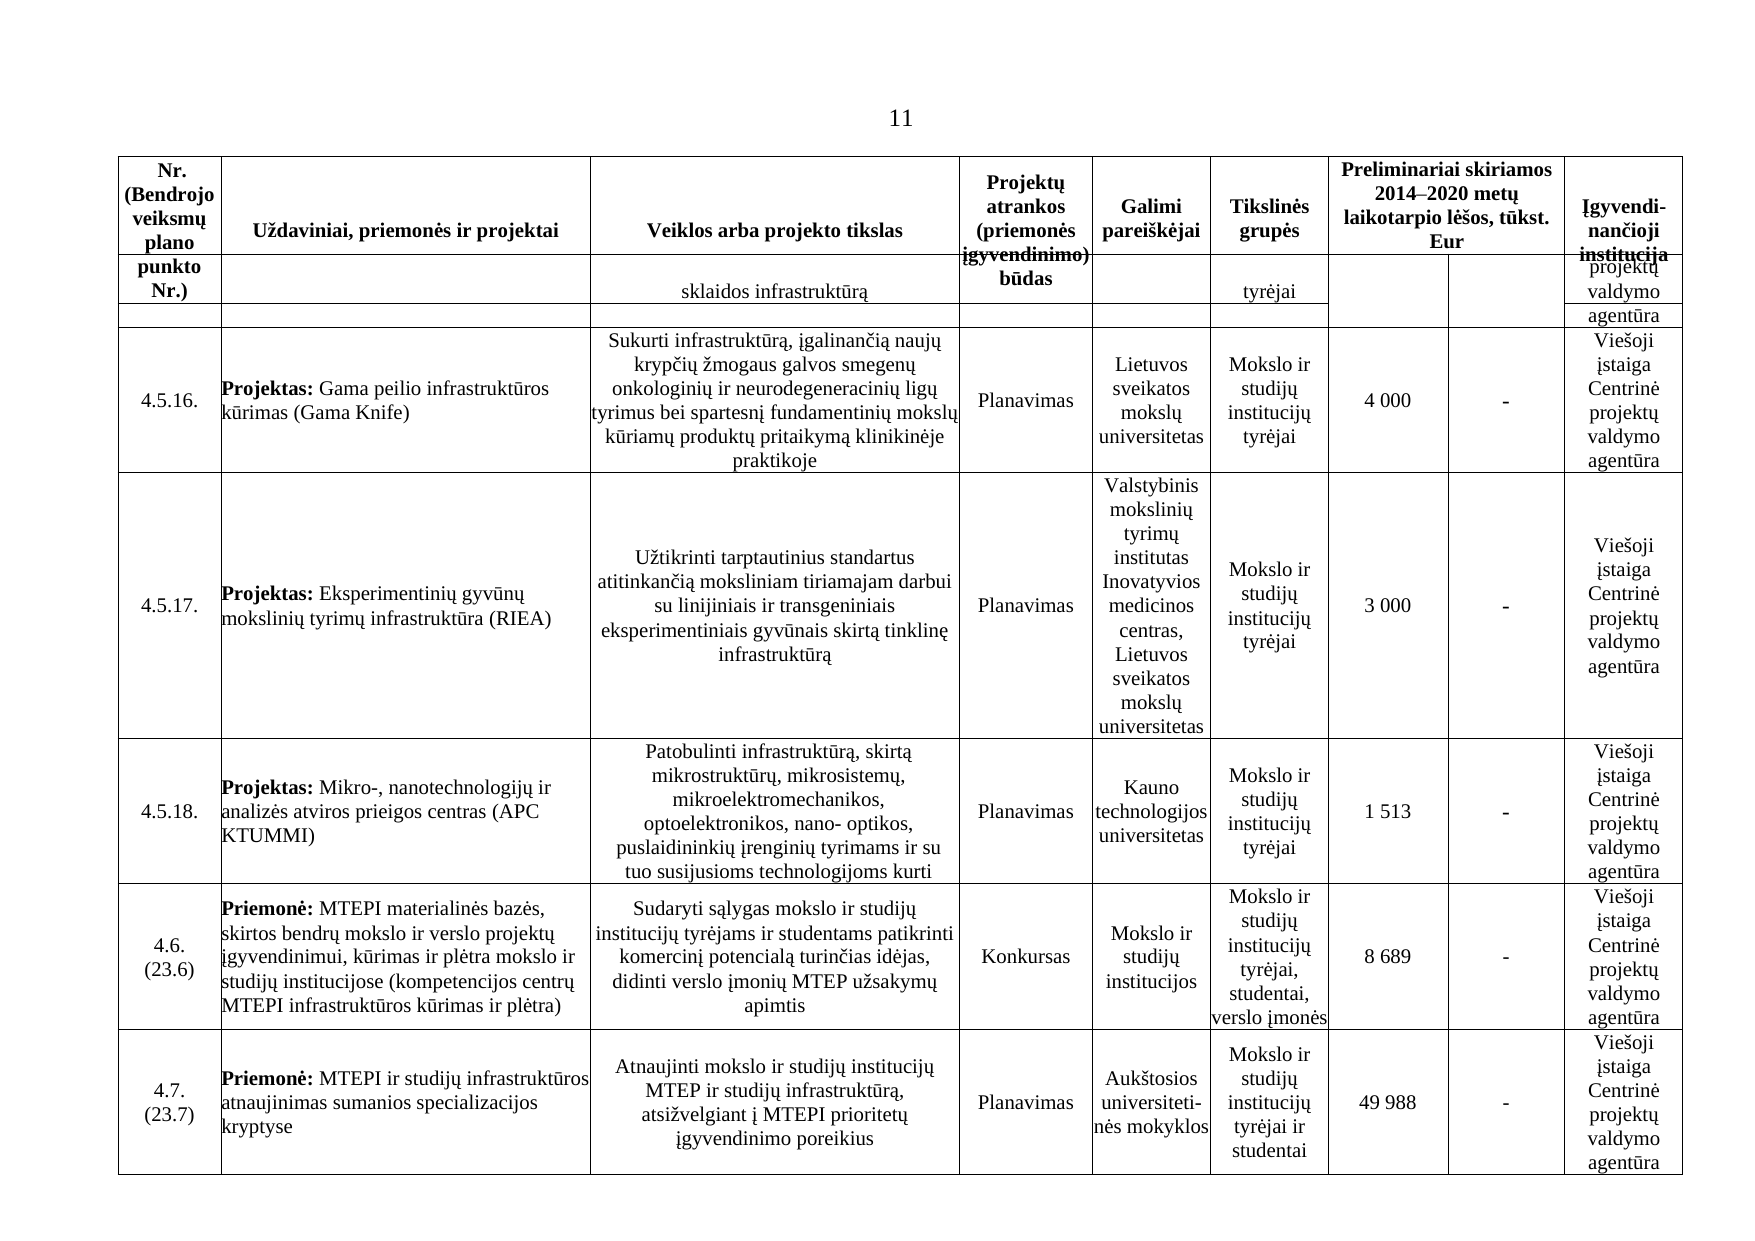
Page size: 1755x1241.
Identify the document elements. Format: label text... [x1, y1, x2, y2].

table_cell 4.5.18. [119, 739, 221, 883]
table_cell [1093, 304, 1210, 327]
table_cell - [1449, 328, 1564, 472]
table_cell [222, 255, 590, 303]
table_cell 49 988 [1329, 1030, 1448, 1174]
table_cell Planavimas [960, 1030, 1092, 1174]
table_cell 4.5.15. [119, 255, 221, 303]
table_cell Projektas: Mikro-, nanotechnologijų ir analizės atviros prieigos centras (APC KTUMMI) [222, 739, 590, 883]
table_cell [1093, 255, 1210, 303]
table_cell Sukurti infrastruktūrą, įgalinančią naujų krypčių žmogaus galvos smegenų onkologinių ir neurodegeneracinių ligų tyrimus bei spartesnį fundamentinių mokslų kūriamų produktų pritaikymą klinikinėje praktikoje [591, 328, 959, 472]
table_cell 4.5.17. [119, 473, 221, 738]
table_cell [591, 739, 601, 883]
table_cell Viešoji įstaiga Centrinė projektų valdymo agentūra [1565, 255, 1682, 303]
table_cell Mokslo ir studijų institucijų tyrėjai, studentai, verslo įmonės [1211, 884, 1328, 1029]
table_cell Mokslo ir studijų institucijos [1093, 884, 1210, 1029]
table_cell 8 689 [1329, 884, 1448, 1029]
table_cell Sudaryti sąlygas mokslo ir studijų institucijų tyrėjams ir studentams patikrinti komercinį potencialą turinčias idėjas, didinti verslo įmonių MTEP užsakymų apimtis [591, 884, 959, 1029]
table_header Uždaviniai, priemonės ir projektai [222, 157, 590, 254]
table_header Galimi pareiškėjai [1093, 157, 1210, 254]
table_cell Viešoji įstaiga Centrinė projektų valdymo agentūra [1565, 739, 1682, 883]
table_cell Mokslo ir studijų institucijų tyrėjai ir studentai [1211, 1030, 1328, 1174]
table_cell sklaidos infrastruktūrą [591, 255, 959, 303]
table_cell Mokslo ir studijų institucijų tyrėjai [1211, 473, 1328, 738]
table_cell Projektas: Gama peilio infrastruktūros kūrimas (Gama Knife) [222, 328, 590, 472]
table_cell [222, 304, 590, 327]
table_cell Mokslo ir studijų institucijų tyrėjai [1211, 739, 1328, 883]
table_header Tikslinės grupės [1211, 157, 1328, 254]
table_cell - [1449, 1030, 1564, 1174]
table_cell - [1449, 255, 1564, 327]
table_cell Lietuvos sveikatos mokslų universitetas [1093, 328, 1210, 472]
table_cell tyrėjai [1211, 255, 1328, 303]
table_cell - [1449, 473, 1564, 738]
table_cell 1 513 [1329, 739, 1448, 883]
table_cell Planavimas [960, 304, 1092, 327]
table_cell 3 000 [1329, 473, 1448, 738]
table_cell 4 000 [1329, 328, 1448, 472]
table_cell Viešoji įstaiga Centrinė projektų valdymo agentūra [1565, 304, 1682, 327]
table_cell Viešoji įstaiga Centrinė projektų valdymo agentūra [1565, 1030, 1682, 1174]
table_header Projektų atrankos (priemonės įgyvendinimo) būdas [960, 157, 1092, 254]
table_cell Projektas: Eksperimentinių gyvūnų mokslinių tyrimų infrastruktūra (RIEA) [222, 473, 590, 738]
table_cell Valstybinis mokslinių tyrimų institutas Inovatyvios medicinos centras, Lietuvos sveikatos mokslų universitetas [1093, 473, 1210, 738]
table_cell 4.5.16. [119, 328, 221, 472]
table_cell [591, 304, 959, 327]
table_cell Mokslo ir studijų institucijų tyrėjai [1211, 328, 1328, 472]
table_cell Užtikrinti tarptautinius standartus atitinkančią moksliniam tiriamajam darbui su linijiniais ir transgeniniais eksperimentiniais gyvūnais skirtą tinklinę infrastruktūrą [591, 473, 959, 738]
table_cell Planavimas [960, 328, 1092, 472]
table_cell [1211, 304, 1328, 327]
table_cell Planavimas [960, 255, 1092, 303]
table_cell Viešoji įstaiga Centrinė projektų valdymo agentūra [1565, 473, 1682, 738]
table_header Įgyvendi-nančioji institucija [1565, 157, 1682, 254]
table_cell 4.5.15. [119, 304, 221, 327]
table_cell Aukštosios universiteti-nės mokyklos [1093, 1030, 1210, 1174]
table_cell [1329, 255, 1448, 327]
table_cell - [1449, 884, 1564, 1029]
table_header Nr. (Bendrojo veiksmų plano punkto Nr.) [119, 157, 221, 254]
table_cell - [1449, 739, 1564, 883]
table_cell Planavimas [960, 739, 1092, 883]
table_cell Viešoji įstaiga Centrinė projektų valdymo agentūra [1565, 328, 1682, 472]
table_header Preliminariai skiriamos 2014–2020 metų laikotarpio lėšos, tūkst. Eur [1329, 157, 1564, 253]
table_cell Atnaujinti mokslo ir studijų institucijų MTEP ir studijų infrastruktūrą, atsižvelgiant į MTEPI prioritetų įgyvendinimo poreikius [591, 1030, 959, 1174]
table_cell Kauno technologijosuniversitetas [1093, 739, 1210, 883]
table_cell Konkursas [960, 884, 1092, 1029]
table_cell 4.6. (23.6) [119, 884, 221, 1029]
table_header Patobulinti infrastruktūrą, skirtą mikrostruktūrų, mikrosistemų, mikroelektromechanikos, optoelektronikos, nano- optikos, puslaidininkių įrenginių tyrimams ir su tuo susijusioms technologijoms kurti [601, 739, 959, 883]
table_cell Planavimas [960, 473, 1092, 738]
table_cell Viešoji įstaiga Centrinė projektų valdymo agentūra [1565, 884, 1682, 1029]
table_header Veiklos arba projekto tikslas [591, 157, 959, 254]
table_cell 4.7. (23.7) [119, 1030, 221, 1174]
table_cell Priemonė: MTEPI ir studijų infrastruktūros atnaujinimas sumanios specializacijos kryptyse [222, 1030, 590, 1174]
table_cell Priemonė: MTEPI materialinės bazės, skirtos bendrų mokslo ir verslo projektų įgyvendinimui, kūrimas ir plėtra mokslo ir studijų institucijose (kompetencijos centrų MTEPI infrastruktūros kūrimas ir plėtra) [222, 884, 590, 1029]
